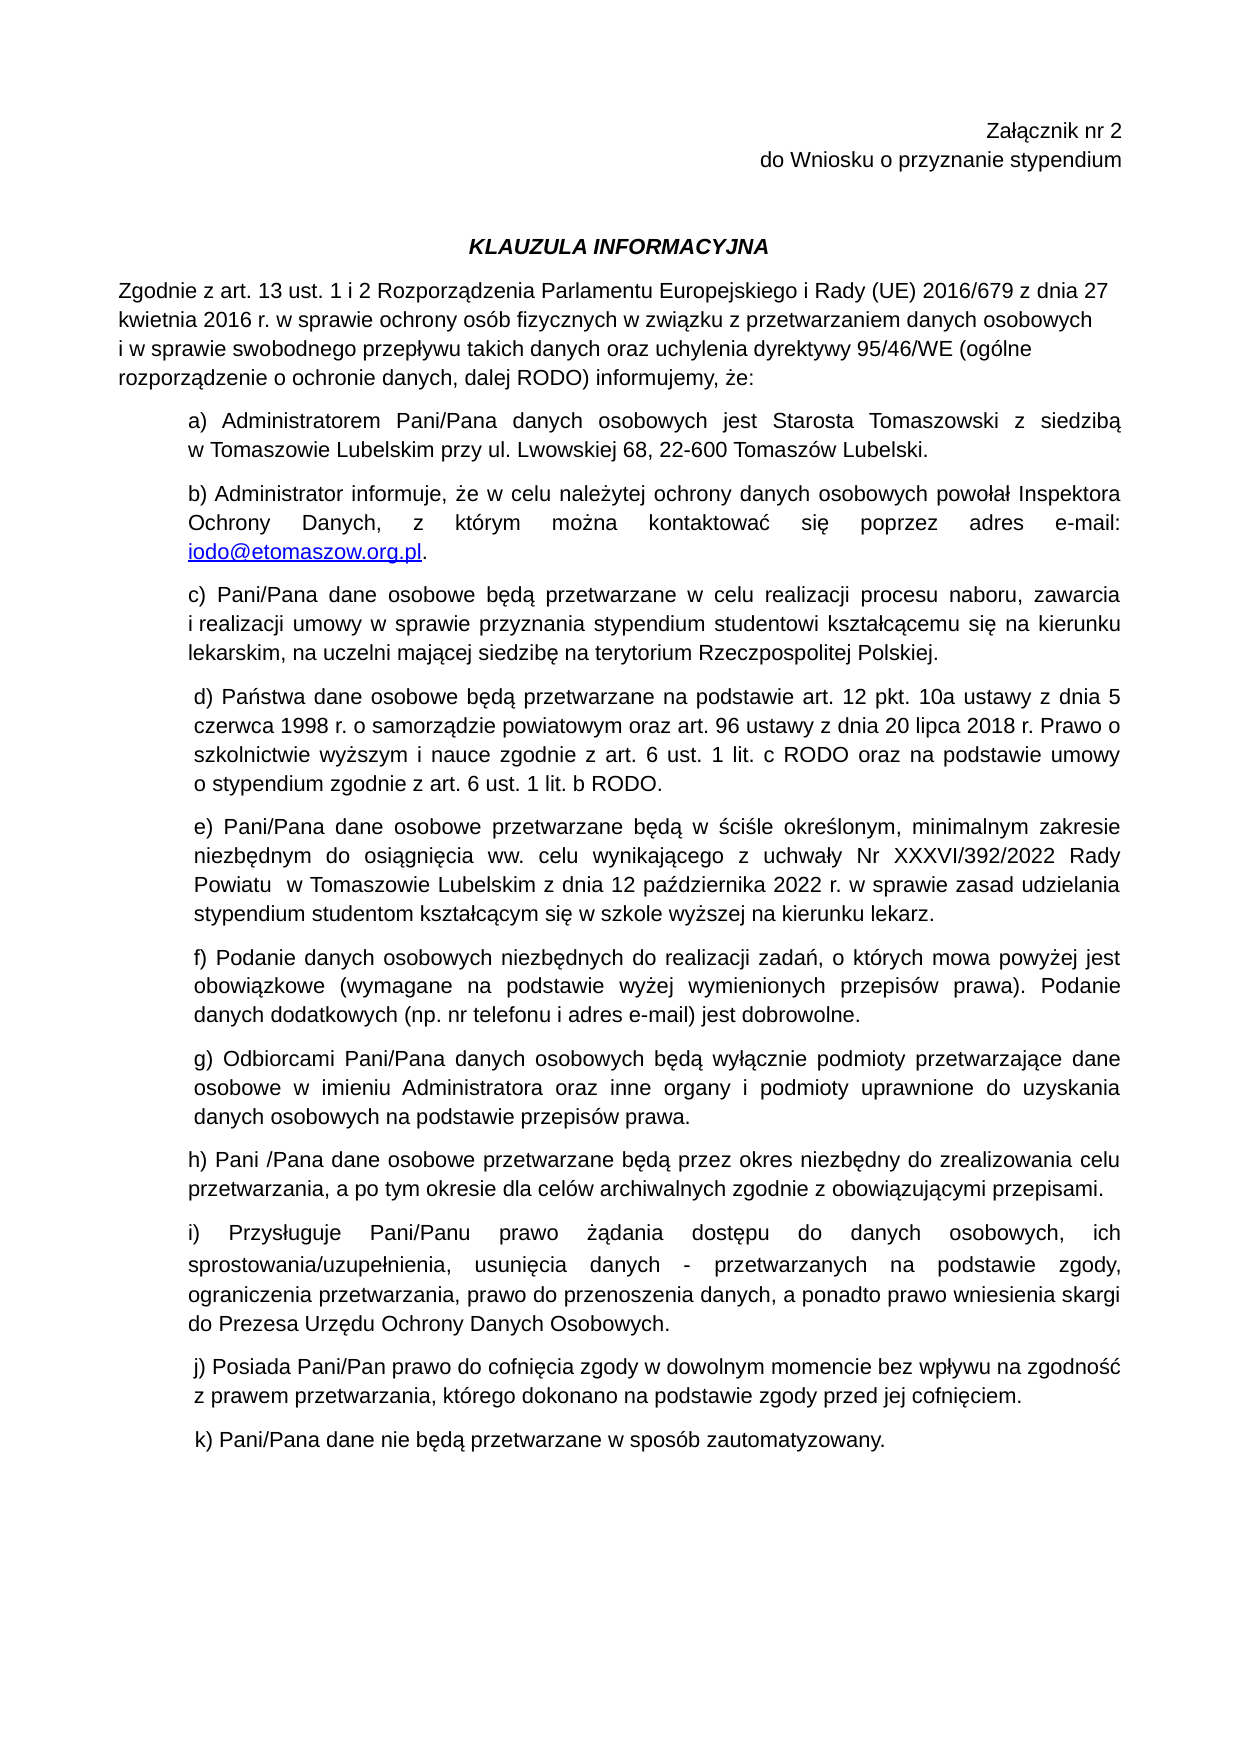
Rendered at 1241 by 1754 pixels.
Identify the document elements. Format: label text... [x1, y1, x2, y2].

text c) Pani/Pana dane osobowe będą przetwarzane w celu realizacji procesu naboru, zawarcia i realizacji umowy w sprawie przyznania stypendium studentowi kształcącemu się na kierunku lekarskim, na uczelni mającej siedzibę na terytorium Rzeczpospolitej Polskiej. [188, 582, 1122, 665]
text k) Pani/Pana dane nie będą przetwarzane w sposób zautomatyzowany. [158, 1427, 1122, 1452]
text g) Odbiorcami Pani/Pana danych osobowych będą wyłącznie podmioty przetwarzające dane osobowe w imieniu Administratora oraz inne organy i podmioty uprawnione do uzyskania danych osobowych na podstawie przepisów prawa. [194, 1046, 1122, 1129]
text Załącznik nr 2 do Wniosku o przyznanie stypendium [118, 118, 1122, 172]
text e) Pani/Pana dane osobowe przetwarzane będą w ściśle określonym, minimalnym zakresie niezbędnym do osiągnięcia ww. celu wynikającego z uchwały Nr XXXVI/392/2022 Rady Powiatu w Tomaszowie Lubelskim z dnia 12 października 2022 r. w sprawie zasad udzielania stypendium studentom kształcącym się w szkole wyższej na kierunku lekarz. [194, 814, 1122, 926]
text KLAUZULA INFORMACYJNA [118, 234, 1122, 259]
text i) Przysługuje Pani/Panu prawo żądania dostępu do danych osobowych, ich sprostowania/uzupełnienia, usunięcia danych - przetwarzanych na podstawie zgody, ograniczenia przetwarzania, prawo do przenoszenia danych, a ponadto prawo wniesienia skargi do Prezesa Urzędu Ochrony Danych Osobowych. [188, 1220, 1122, 1336]
text b) Administrator informuje, że w celu należytej ochrony danych osobowych powołał Inspektora Ochrony Danych, z którym można kontaktować się poprzez adres e-mail: iodo@etomaszow.org.pl. [188, 481, 1122, 564]
text f) Podanie danych osobowych niezbędnych do realizacji zadań, o których mowa powyżej jest obowiązkowe (wymagane na podstawie wyżej wymienionych przepisów prawa). Podanie danych dodatkowych (np. nr telefonu i adres e-mail) jest dobrowolne. [194, 944, 1122, 1027]
text d) Państwa dane osobowe będą przetwarzane na podstawie art. 12 pkt. 10a ustawy z dnia 5 czerwca 1998 r. o samorządzie powiatowym oraz art. 96 ustawy z dnia 20 lipca 2018 r. Prawo o szkolnictwie wyższym i nauce zgodnie z art. 6 ust. 1 lit. c RODO oraz na podstawie umowy o stypendium zgodnie z art. 6 ust. 1 lit. b RODO. [194, 683, 1122, 796]
text Zgodnie z art. 13 ust. 1 i 2 Rozporządzenia Parlamentu Europejskiego i Rady (UE) 2016/679 z dnia 27 kwietnia 2016 r. w sprawie ochrony osób fizycznych w związku z przetwarzaniem danych osobowych i w sprawie swobodnego przepływu takich danych oraz uchylenia dyrektywy 95/46/WE (ogólne rozporządzenie o ochronie danych, dalej RODO) informujemy, że: [118, 278, 1122, 390]
text a) Administratorem Pani/Pana danych osobowych jest Starosta Tomaszowski z siedzibą w Tomaszowie Lubelskim przy ul. Lwowskiej 68, 22-600 Tomaszów Lubelski. [188, 408, 1122, 462]
text j) Posiada Pani/Pan prawo do cofnięcia zgody w dowolnym momencie bez wpływu na zgodność z prawem przetwarzania, którego dokonano na podstawie zgody przed jej cofnięciem. [194, 1354, 1122, 1408]
text h) Pani /Pana dane osobowe przetwarzane będą przez okres niezbędny do zrealizowania celu przetwarzania, a po tym okresie dla celów archiwalnych zgodnie z obowiązującymi przepisami. [188, 1147, 1122, 1201]
